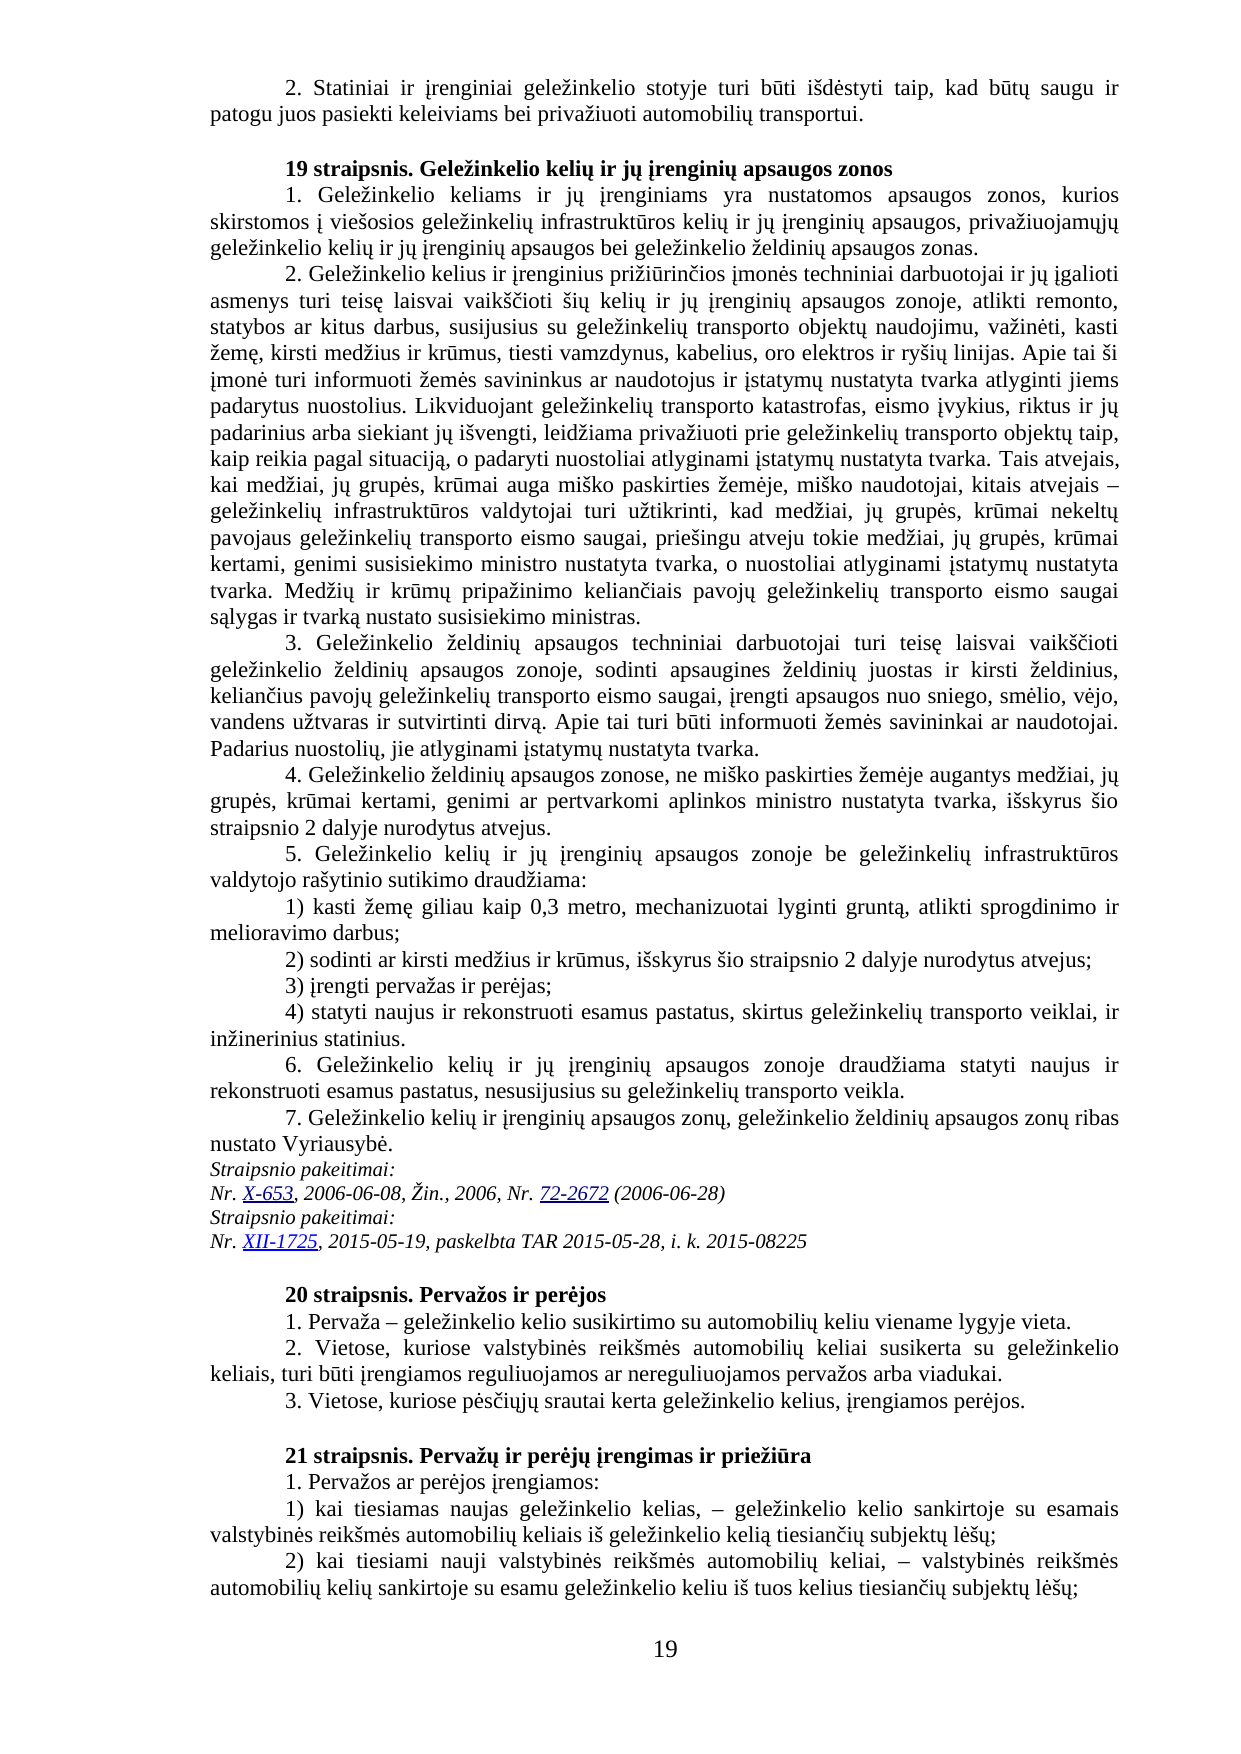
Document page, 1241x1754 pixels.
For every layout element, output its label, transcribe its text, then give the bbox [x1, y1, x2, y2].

text 5. Geležinkelio kelių ir jų įrenginių apsaugos zonoje be geležinkelių infrastruktūros valdytojo rašytinio sutikimo draudžiama: [210, 840, 1120, 893]
text 4. Geležinkelio želdinių apsaugos zonose, ne miško paskirties žemėje augantys medžiai, jų grupės, krūmai kertami, genimi ar pertvarkomi aplinkos ministro nustatyta tvarka, išskyrus šio straipsnio 2 dalyje nurodytus atvejus. [210, 761, 1120, 840]
text 2) kai tiesiami nauji valstybinės reikšmės automobilių keliai, – valstybinės reikšmės automobilių kelių sankirtoje su esamu geležinkelio keliu iš tuos kelius tiesiančių subjektų lėšų; [210, 1547, 1120, 1600]
text 2) sodinti ar kirsti medžius ir krūmus, išskyrus šio straipsnio 2 dalyje nurodytus atvejus; [210, 946, 1120, 972]
text 3. Geležinkelio želdinių apsaugos techniniai darbuotojai turi teisę laisvai vaikščioti geležinkelio želdinių apsaugos zonoje, sodinti apsaugines želdinių juostas ir kirsti želdinius, keliančius pavojų geležinkelių transporto eismo saugai, įrengti apsaugos nuo sniego, smėlio, vėjo, vandens užtvaras ir sutvirtinti dirvą. Apie tai turi būti informuoti žemės savininkai ar naudotojai. Padarius nuostolių, jie atlyginami įstatymų nustatyta tvarka. [210, 629, 1120, 761]
text 1. Geležinkelio keliams ir jų įrenginiams yra nustatomos apsaugos zonos, kurios skirstomos į viešosios geležinkelių infrastruktūros kelių ir jų įrenginių apsaugos, privažiuojamųjų geležinkelio kelių ir jų įrenginių apsaugos bei geležinkelio želdinių apsaugos zonas. [210, 181, 1120, 260]
text 1) kai tiesiamas naujas geležinkelio kelias, – geležinkelio kelio sankirtoje su esamais valstybinės reikšmės automobilių keliais iš geležinkelio kelią tiesiančių subjektų lėšų; [210, 1495, 1120, 1547]
text 4) statyti naujus ir rekonstruoti esamus pastatus, skirtus geležinkelių transporto veiklai, ir inžinerinius statinius. [210, 998, 1120, 1051]
text 3) įrengti pervažas ir perėjas; [210, 972, 1120, 998]
text Straipsnio pakeitimai: [210, 1204, 1120, 1229]
text 19 straipsnis. Geležinkelio kelių ir jų įrenginių apsaugos zonos [210, 155, 1120, 181]
text 1. Pervaža – geležinkelio kelio susikirtimo su automobilių keliu viename lygyje vieta. [210, 1308, 1120, 1334]
text 2. Geležinkelio kelius ir įrenginius prižiūrinčios įmonės techniniai darbuotojai ir jų įgalioti asmenys turi teisę laisvai vaikščioti šių kelių ir jų įrenginių apsaugos zonoje, atlikti remonto, statybos ar kitus darbus, susijusius su geležinkelių transporto objektų naudojimu, važinėti, kasti žemę, kirsti medžius ir krūmus, tiesti vamzdynus, kabelius, oro elektros ir ryšių linijas. Apie tai ši įmonė turi informuoti žemės savininkus ar naudotojus ir įstatymų nustatyta tvarka atlyginti jiems padarytus nuostolius. Likviduojant geležinkelių transporto katastrofas, eismo įvykius, riktus ir jų padarinius arba siekiant jų išvengti, leidžiama privažiuoti prie geležinkelių transporto objektų taip, kaip reikia pagal situaciją, o padaryti nuostoliai atlyginami įstatymų nustatyta tvarka. Tais atvejais, kai medžiai, jų grupės, krūmai auga miško paskirties žemėje, miško naudotojai, kitais atvejais – geležinkelių infrastruktūros valdytojai turi užtikrinti, kad medžiai, jų grupės, krūmai nekeltų pavojaus geležinkelių transporto eismo saugai, priešingu atveju tokie medžiai, jų grupės, krūmai kertami, genimi susisiekimo ministro nustatyta tvarka, o nuostoliai atlyginami įstatymų nustatyta tvarka. Medžių ir krūmų pripažinimo keliančiais pavojų geležinkelių transporto eismo saugai sąlygas ir tvarką nustato susisiekimo ministras. [210, 260, 1120, 629]
text Nr. XII-1725, 2015-05-19, paskelbta TAR 2015-05-28, i. k. 2015-08225 [210, 1229, 1120, 1253]
text 2. Vietose, kuriose valstybinės reikšmės automobilių keliai susikerta su geležinkelio keliais, turi būti įrengiamos reguliuojamos ar nereguliuojamos pervažos arba viadukai. [210, 1334, 1120, 1387]
text 21 straipsnis. Pervažų ir perėjų įrengimas ir priežiūra [210, 1442, 1120, 1468]
text 2. Statiniai ir įrenginiai geležinkelio stotyje turi būti išdėstyti taip, kad būtų saugu ir patogu juos pasiekti keleiviams bei privažiuoti automobilių transportui. [210, 73, 1120, 126]
text 7. Geležinkelio kelių ir įrenginių apsaugos zonų, geležinkelio želdinių apsaugos zonų ribas nustato Vyriausybė. [210, 1104, 1120, 1156]
text 20 straipsnis. Pervažos ir perėjos [210, 1281, 1120, 1308]
text 1) kasti žemę giliau kaip 0,3 metro, mechanizuotai lyginti gruntą, atlikti sprogdinimo ir melioravimo darbus; [210, 893, 1120, 946]
text Nr. X-653, 2006-06-08, Žin., 2006, Nr. 72-2672 (2006-06-28) [210, 1181, 1120, 1204]
text 6. Geležinkelio kelių ir jų įrenginių apsaugos zonoje draudžiama statyti naujus ir rekonstruoti esamus pastatus, nesusijusius su geležinkelių transporto veikla. [210, 1051, 1120, 1104]
text Straipsnio pakeitimai: [210, 1156, 1120, 1181]
text 1. Pervažos ar perėjos įrengiamos: [210, 1468, 1120, 1495]
text 3. Vietose, kuriose pėsčiųjų srautai kerta geležinkelio kelius, įrengiamos perėjos. [210, 1387, 1120, 1413]
